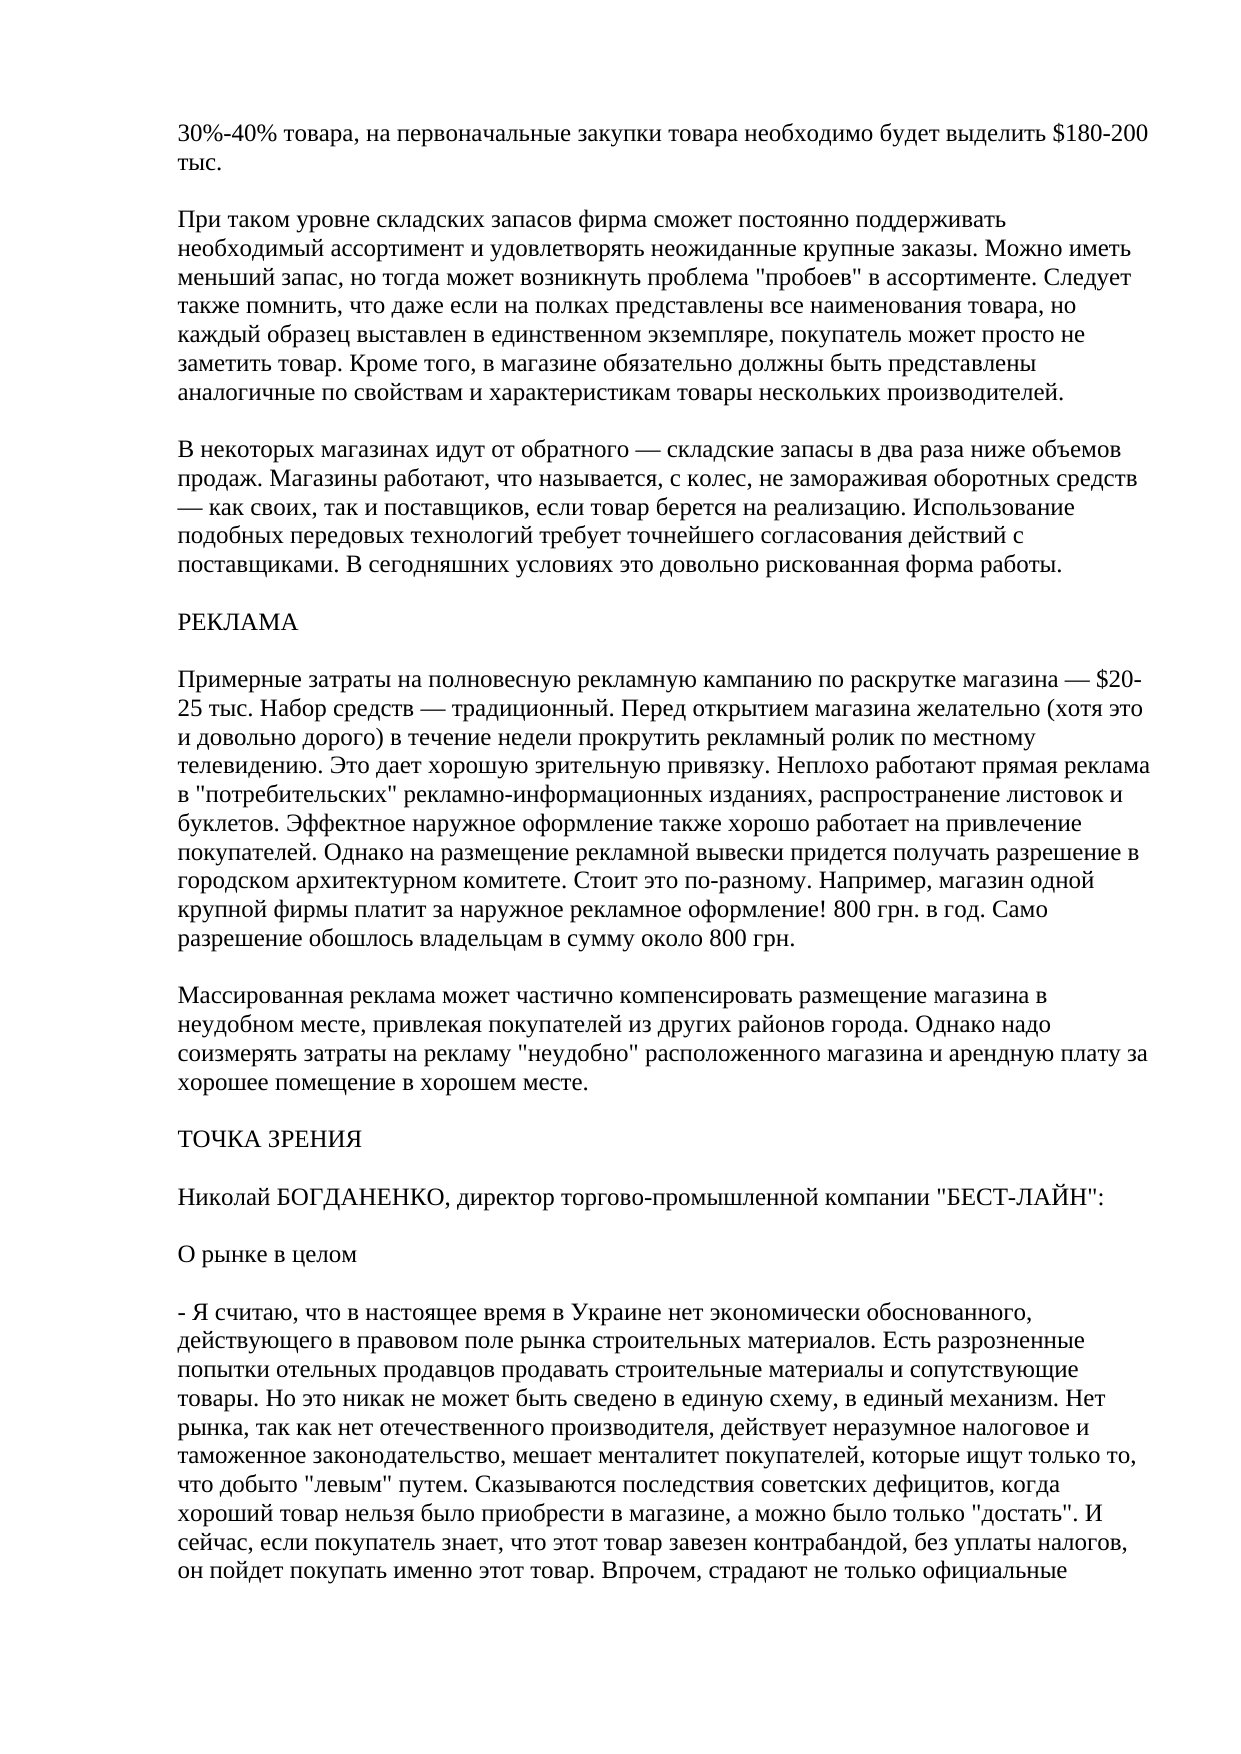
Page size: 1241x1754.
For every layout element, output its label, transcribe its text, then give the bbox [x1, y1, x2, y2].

text 30%-40% товара, на первоначальные закупки товара необходимо будет выделить $180-200 тыс. [177, 118, 1152, 176]
text ТОЧКА ЗРЕНИЯ [177, 1124, 1152, 1153]
text В некоторых магазинах идут от обратного — складские запасы в два раза ниже объемов продаж. Магазины работают, что называется, с колес, не замораживая оборотных средств — как своих, так и поставщиков, если товар берется на реализацию. Использование подобных передовых технологий требует точнейшего согласования действий с поставщиками. В сегодняшних условиях это довольно рискованная форма работы. [177, 434, 1152, 578]
text При таком уровне складских запасов фирма сможет постоянно поддерживать необходимый ассортимент и удовлетворять неожиданные крупные заказы. Можно иметь меньший запас, но тогда может возникнуть проблема "пробоев" в ассортименте. Следует также помнить, что даже если на полках представлены все наименования товара, но каждый образец выставлен в единственном экземпляре, покупатель может просто не заметить товар. Кроме того, в магазине обязательно должны быть представлены аналогичные по свойствам и характеристикам товары нескольких производителей. [177, 204, 1152, 406]
text Николай БОГДАНЕНКО, директор торгово-промышленной компании "БЕСТ-ЛАЙН": [177, 1182, 1152, 1211]
text РЕКЛАМА [177, 607, 1152, 636]
text О рынке в целом [177, 1239, 1152, 1268]
text - Я считаю, что в настоящее время в Украине нет экономически обоснованного, действующего в правовом поле рынка строительных материалов. Есть разрозненные попытки отельных продавцов продавать строительные материалы и сопутствующие товары. Но это никак не может быть сведено в единую схему, в единый механизм. Нет рынка, так как нет отечественного производителя, действует неразумное налоговое и таможенное законодательство, мешает менталитет покупателей, которые ищут только то, что добыто "левым" путем. Сказываются последствия советских дефицитов, когда хороший товар нельзя было приобрести в магазине, а можно было только "достать". И сейчас, если покупатель знает, что этот товар завезен контрабандой, без уплаты налогов, он пойдет покупать именно этот товар. Впрочем, страдают не только официальные [177, 1297, 1152, 1584]
text Массированная реклама может частично компенсировать размещение магазина в неудобном месте, привлекая покупателей из других районов города. Однако надо соизмерять затраты на рекламу "неудобно" расположенного магазина и арендную плату за хорошее помещение в хорошем месте. [177, 981, 1152, 1096]
text Примерные затраты на полновесную рекламную кампанию по раскрутке магазина — $20-25 тыс. Набор средств — традиционный. Перед открытием магазина желательно (хотя это и довольно дорого) в течение недели прокрутить рекламный ролик по местному телевидению. Это дает хорошую зрительную привязку. Неплохо работают прямая реклама в "потребительских" рекламно-информационных изданиях, распространение листовок и буклетов. Эффектное наружное оформление также хорошо работает на привлечение покупателей. Однако на размещение рекламной вывески придется получать разрешение в городском архитектурном комитете. Стоит это по-разному. Например, магазин одной крупной фирмы платит за наружное рекламное оформление! 800 грн. в год. Само разрешение обошлось владельцам в сумму около 800 грн. [177, 664, 1152, 952]
